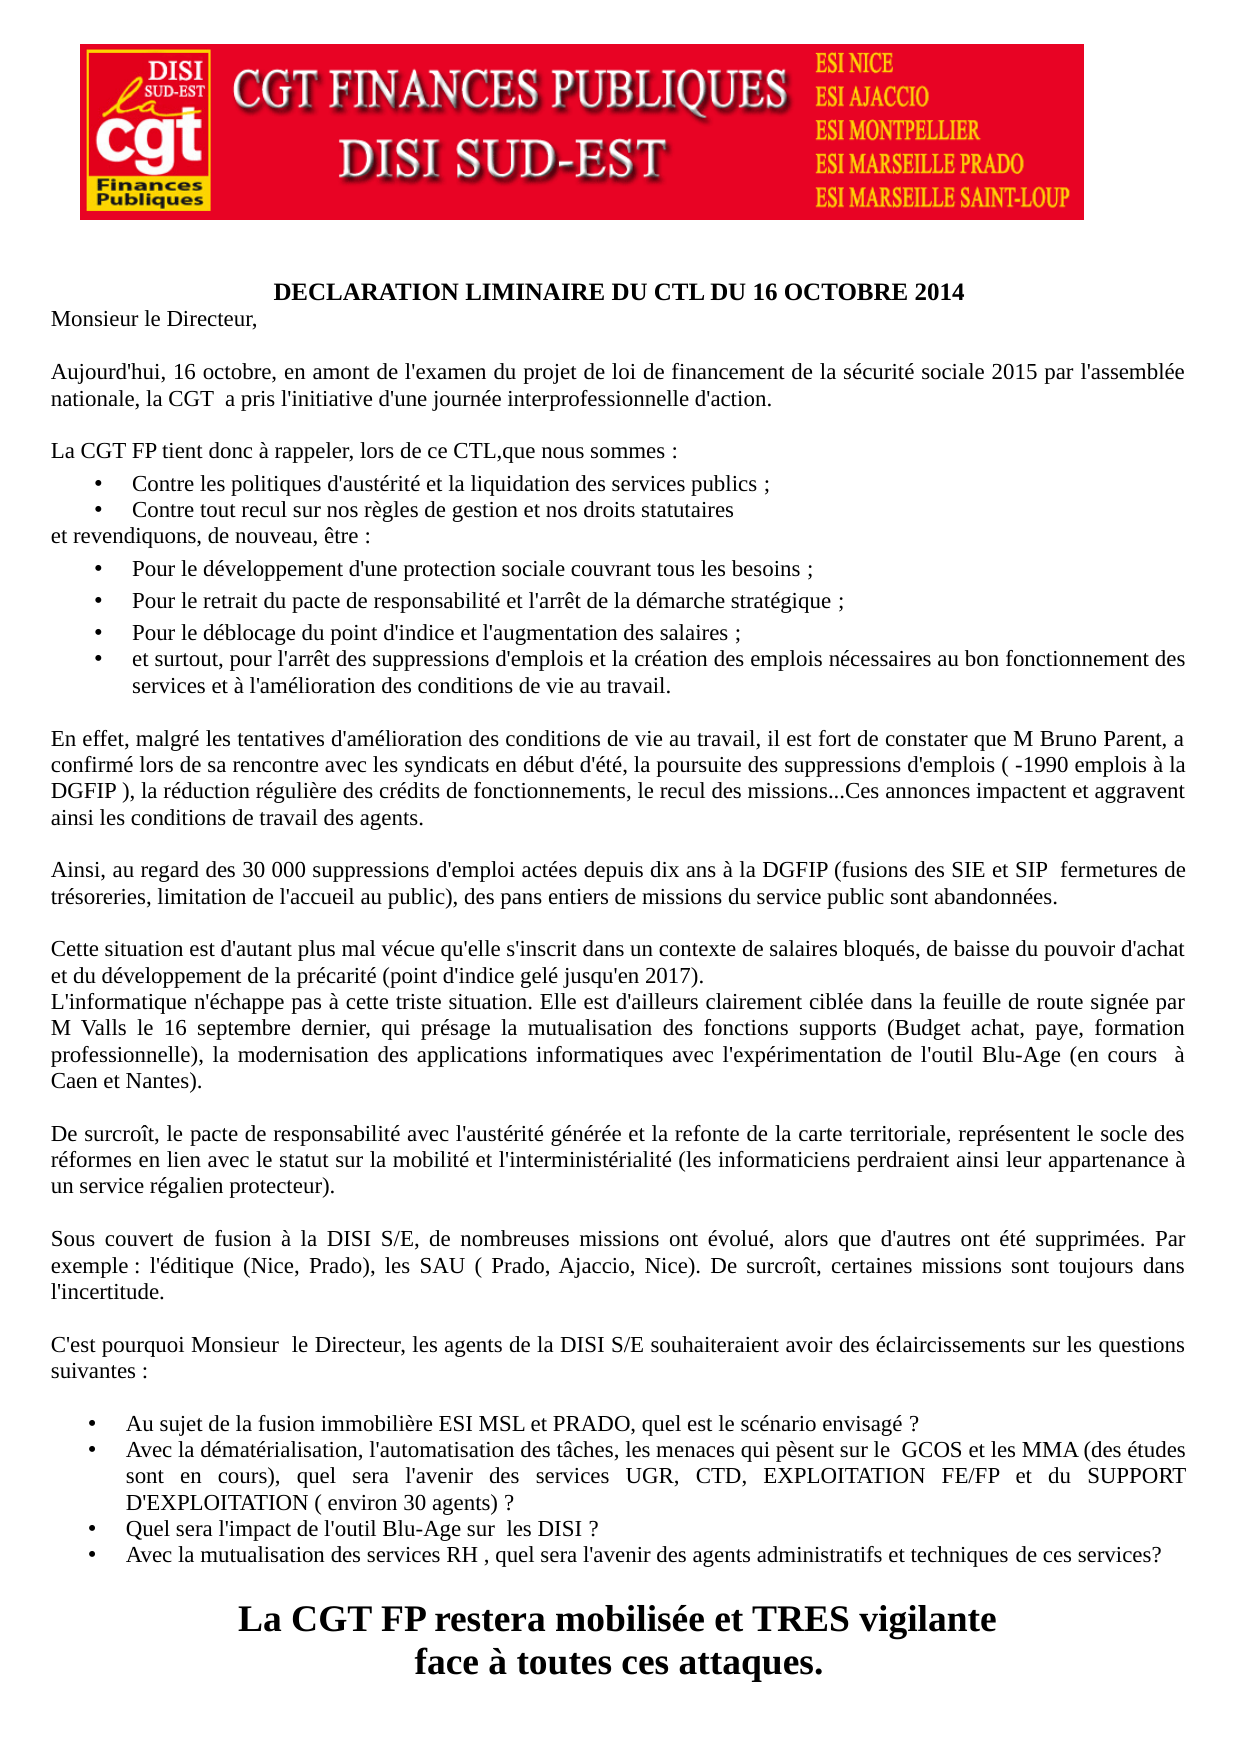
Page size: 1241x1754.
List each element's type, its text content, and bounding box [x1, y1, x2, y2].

text Monsieur le Directeur, [51, 306, 1187, 332]
list Avec la mutualisation des services RH , quel sera l'avenir des agents administratifs et techniques de ces services? [88, 1542, 1187, 1568]
list Pour le développement d'une protection sociale couvrant tous les besoins ; [94, 554, 1187, 581]
text Ainsi, au regard des 30 000 suppressions d'emploi actées depuis dix ans à la DGFIP (fusions des SIE et SIP fermetures de trésoreries, limitation de l'accueil au public), des pans entiers de missions du service public sont abandonnées. [51, 856, 1187, 909]
text Sous couvert de fusion à la DISI S/E, de nombreuses missions ont évolué, alors que d'autres ont été supprimées. Par exemple : l'éditique (Nice, Prado), les SAU ( Prado, Ajaccio, Nice). De surcroît, certaines missions sont toujours dans l'incertitude. [51, 1225, 1187, 1304]
list Pour le déblocage du point d'indice et l'augmentation des salaires ; [94, 619, 1187, 646]
text La CGT FP restera mobilisée et TRES vigilante [51, 1597, 1187, 1640]
list Quel sera l'impact de l'outil Blu-Age sur les DISI ? [88, 1515, 1187, 1542]
text Aujourd'hui, 16 octobre, en amont de l'examen du projet de loi de financement de la sécurité sociale 2015 par l'assemblée nationale, la CGT a pris l'initiative d'une journée interprofessionnelle d'action. [51, 358, 1187, 411]
text face à toutes ces attaques. [51, 1640, 1187, 1683]
text La CGT FP tient donc à rappeler, lors de ce CTL,que nous sommes : [51, 437, 1187, 464]
text C'est pourquoi Monsieur le Directeur, les agents de la DISI S/E souhaiteraient avoir des éclaircissements sur les questions suivantes : [51, 1331, 1187, 1383]
list Pour le retrait du pacte de responsabilité et l'arrêt de la démarche stratégique ; [94, 587, 1187, 613]
list Avec la dématérialisation, l'automatisation des tâches, les menaces qui pèsent sur le GCOS et les MMA (des études sont en cours), quel sera l'avenir des services UGR, CTD, EXPLOITATION FE/FP et du SUPPORT D'EXPLOITATION ( environ 30 agents) ? [88, 1436, 1187, 1515]
text En effet, malgré les tentatives d'amélioration des conditions de vie au travail, il est fort de constater que M Bruno Parent, a confirmé lors de sa rencontre avec les syndicats en début d'été, la poursuite des suppressions d'emplois ( -1990 emplois à la DGFIP ), la réduction régulière des crédits de fonctionnements, le recul des missions...Ces annonces impactent et aggravent ainsi les conditions de travail des agents. [51, 724, 1187, 830]
text De surcroît, le pacte de responsabilité avec l'austérité générée et la refonte de la carte territoriale, représentent le socle des réformes en lien avec le statut sur la mobilité et l'interministérialité (les informaticiens perdraient ainsi leur appartenance à un service régalien protecteur). [51, 1120, 1187, 1199]
list Contre tout recul sur nos règles de gestion et nos droits statutaires [94, 496, 1187, 522]
list et surtout, pour l'arrêt des suppressions d'emplois et la création des emplois nécessaires au bon fonctionnement des services et à l'amélioration des conditions de vie au travail. [94, 646, 1187, 698]
text et revendiquons, de nouveau, être : [51, 522, 1187, 549]
text DECLARATION LIMINAIRE DU CTL DU 16 OCTOBRE 2014 [51, 277, 1187, 306]
text L'informatique n'échappe pas à cette triste situation. Elle est d'ailleurs clairement ciblée dans la feuille de route signée par M Valls le 16 septembre dernier, qui présage la mutualisation des fonctions supports (Budget achat, paye, formation professionnelle), la modernisation des applications informatiques avec l'expérimentation de l'outil Blu-Age (en cours à Caen et Nantes). [51, 988, 1187, 1093]
list Contre les politiques d'austérité et la liquidation des services publics ; [94, 469, 1187, 496]
list Au sujet de la fusion immobilière ESI MSL et PRADO, quel est le scénario envisagé ? [88, 1410, 1187, 1436]
text Cette situation est d'autant plus mal vécue qu'elle s'inscrit dans un contexte de salaires bloqués, de baisse du pouvoir d'achat et du développement de la précarité (point d'indice gelé jusqu'en 2017). [51, 935, 1187, 988]
